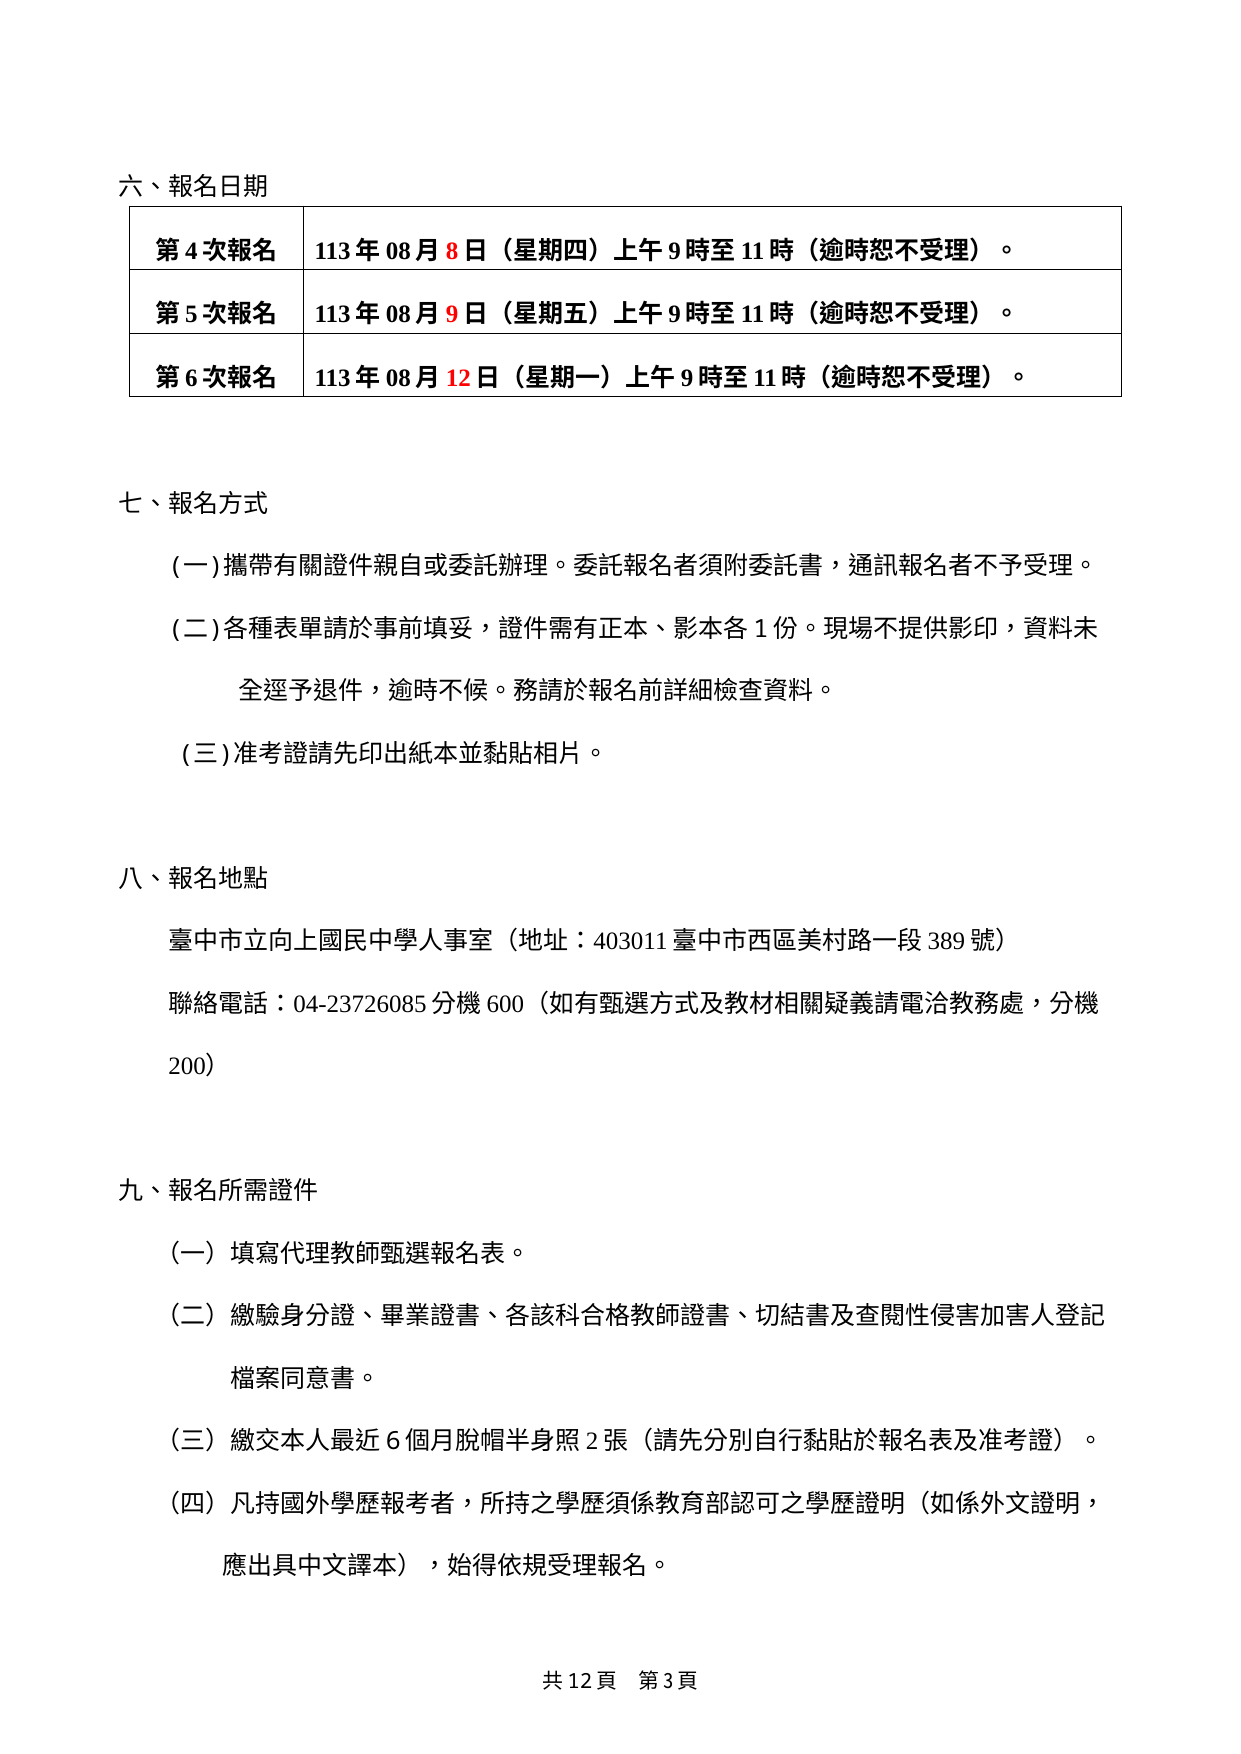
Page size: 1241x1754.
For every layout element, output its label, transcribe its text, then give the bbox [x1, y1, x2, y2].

text 聯絡電話：04-23726085分機600（如有甄選方式及教材相關疑義請電洽教務處，分機200） [168, 960, 1122, 1085]
text (二)各種表單請於事前填妥，證件需有正本、影本各1份。現場不提供影印，資料未 [168, 585, 1122, 647]
text (三)准考證請先印出紙本並黏貼相片。 [118, 710, 1122, 772]
text （三）繳交本人最近6個月脫帽半身照2張（請先分別自行黏貼於報名表及准考證）。 [156, 1397, 1122, 1460]
table_cell 第6次報名 [130, 334, 303, 396]
text 七、報名方式 (一)攜帶有關證件親自或委託辦理。委託報名者須附委託書，通訊報名者不予受理。 [118, 460, 1122, 585]
text （一）填寫代理教師甄選報名表。 [118, 1210, 1122, 1272]
text 六、報名日期 [118, 143, 1122, 206]
text （二）繳驗身分證、畢業證書、各該科合格教師證書、切結書及查閱性侵害加害人登記檔案同意書。 [156, 1272, 1122, 1397]
table_header 113年08月8日（星期四）上午9時至11時（逾時恕不受理）。 [304, 207, 1121, 269]
text 八、報名地點 臺中市立向上國民中學人事室（地址：403011臺中市西區美村路一段389號） [118, 835, 1122, 960]
table_cell 113年08月12日（星期一）上午9時至11時（逾時恕不受理）。 [304, 334, 1121, 396]
table_cell 第5次報名 [130, 270, 303, 333]
table_cell 113年08月9日（星期五）上午9時至11時（逾時恕不受理）。 [304, 270, 1121, 333]
text （四）凡持國外學歷報考者，所持之學歷須係教育部認可之學歷證明（如係外文證明，應出具中文譯本），始得依規受理報名。 [156, 1460, 1122, 1585]
table_header 第4次報名 [130, 207, 303, 269]
text 全逕予退件，逾時不候。務請於報名前詳細檢查資料。 [118, 647, 1122, 710]
text 九、報名所需證件 [118, 1147, 1122, 1210]
